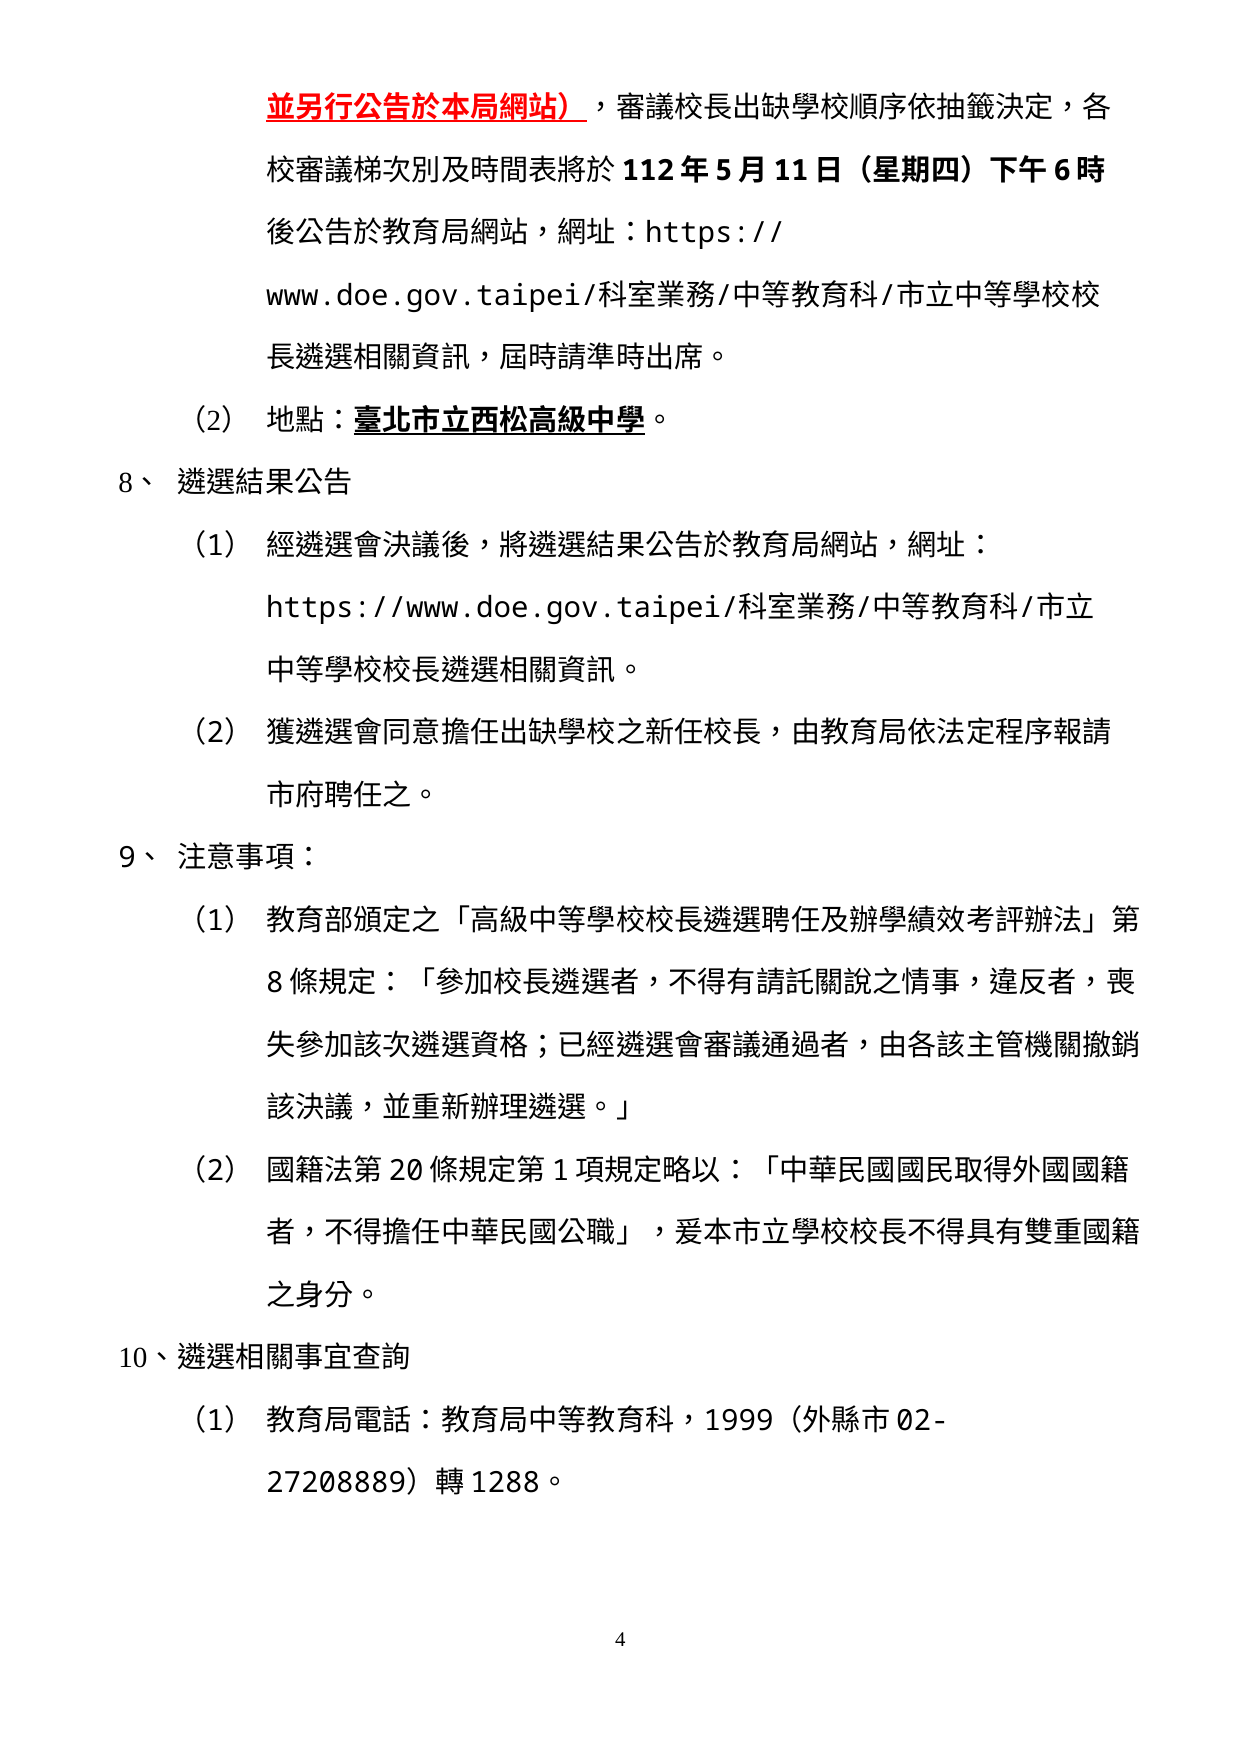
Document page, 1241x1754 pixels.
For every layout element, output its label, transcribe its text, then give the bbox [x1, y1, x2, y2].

list 教育局電話：教育局中等教育科，1999（外縣市02-27208889）轉1288。 [177, 1376, 1113, 1501]
list 注意事項： [118, 813, 1113, 876]
list 獲遴選會同意擔任出缺學校之新任校長，由教育局依法定程序報請市府聘任之。 [177, 688, 1113, 813]
list 遴選結果公告 [118, 438, 1113, 501]
list 時間：預定為112年6月4日（星期日）下午2時起（惟考量本次出缺學校數量眾多，本局將視報名人數調整審議日期（或時間），並另行公告於本局網站），審議校長出缺學校順序依抽籤決定，各校審議梯次別及時間表將於112年5月11日（星期四）下午6時後公告於教育局網站，網址：https://www.doe.gov.taipei/科室業務/中等教育科/市立中等學校校長遴選相關資訊，屆時請準時出席。 [177, 63, 1113, 376]
list 經遴選會決議後，將遴選結果公告於教育局網站，網址：https://www.doe.gov.taipei/科室業務/中等教育科/市立中等學校校長遴選相關資訊。 [177, 501, 1113, 688]
list 地點：臺北市立西松高級中學。 [177, 376, 1113, 438]
list 教育部頒定之「高級中等學校校長遴選聘任及辦學績效考評辦法」第8條規定：「參加校長遴選者，不得有請託關說之情事，違反者，喪失參加該次遴選資格；已經遴選會審議通過者，由各該主管機關撤銷該決議，並重新辦理遴選。」 [177, 876, 1143, 1126]
list 遴選相關事宜查詢 [118, 1313, 1113, 1376]
list 國籍法第20條規定第1項規定略以：「中華民國國民取得外國國籍者，不得擔任中華民國公職」，爰本市立學校校長不得具有雙重國籍之身分。 [177, 1126, 1143, 1313]
